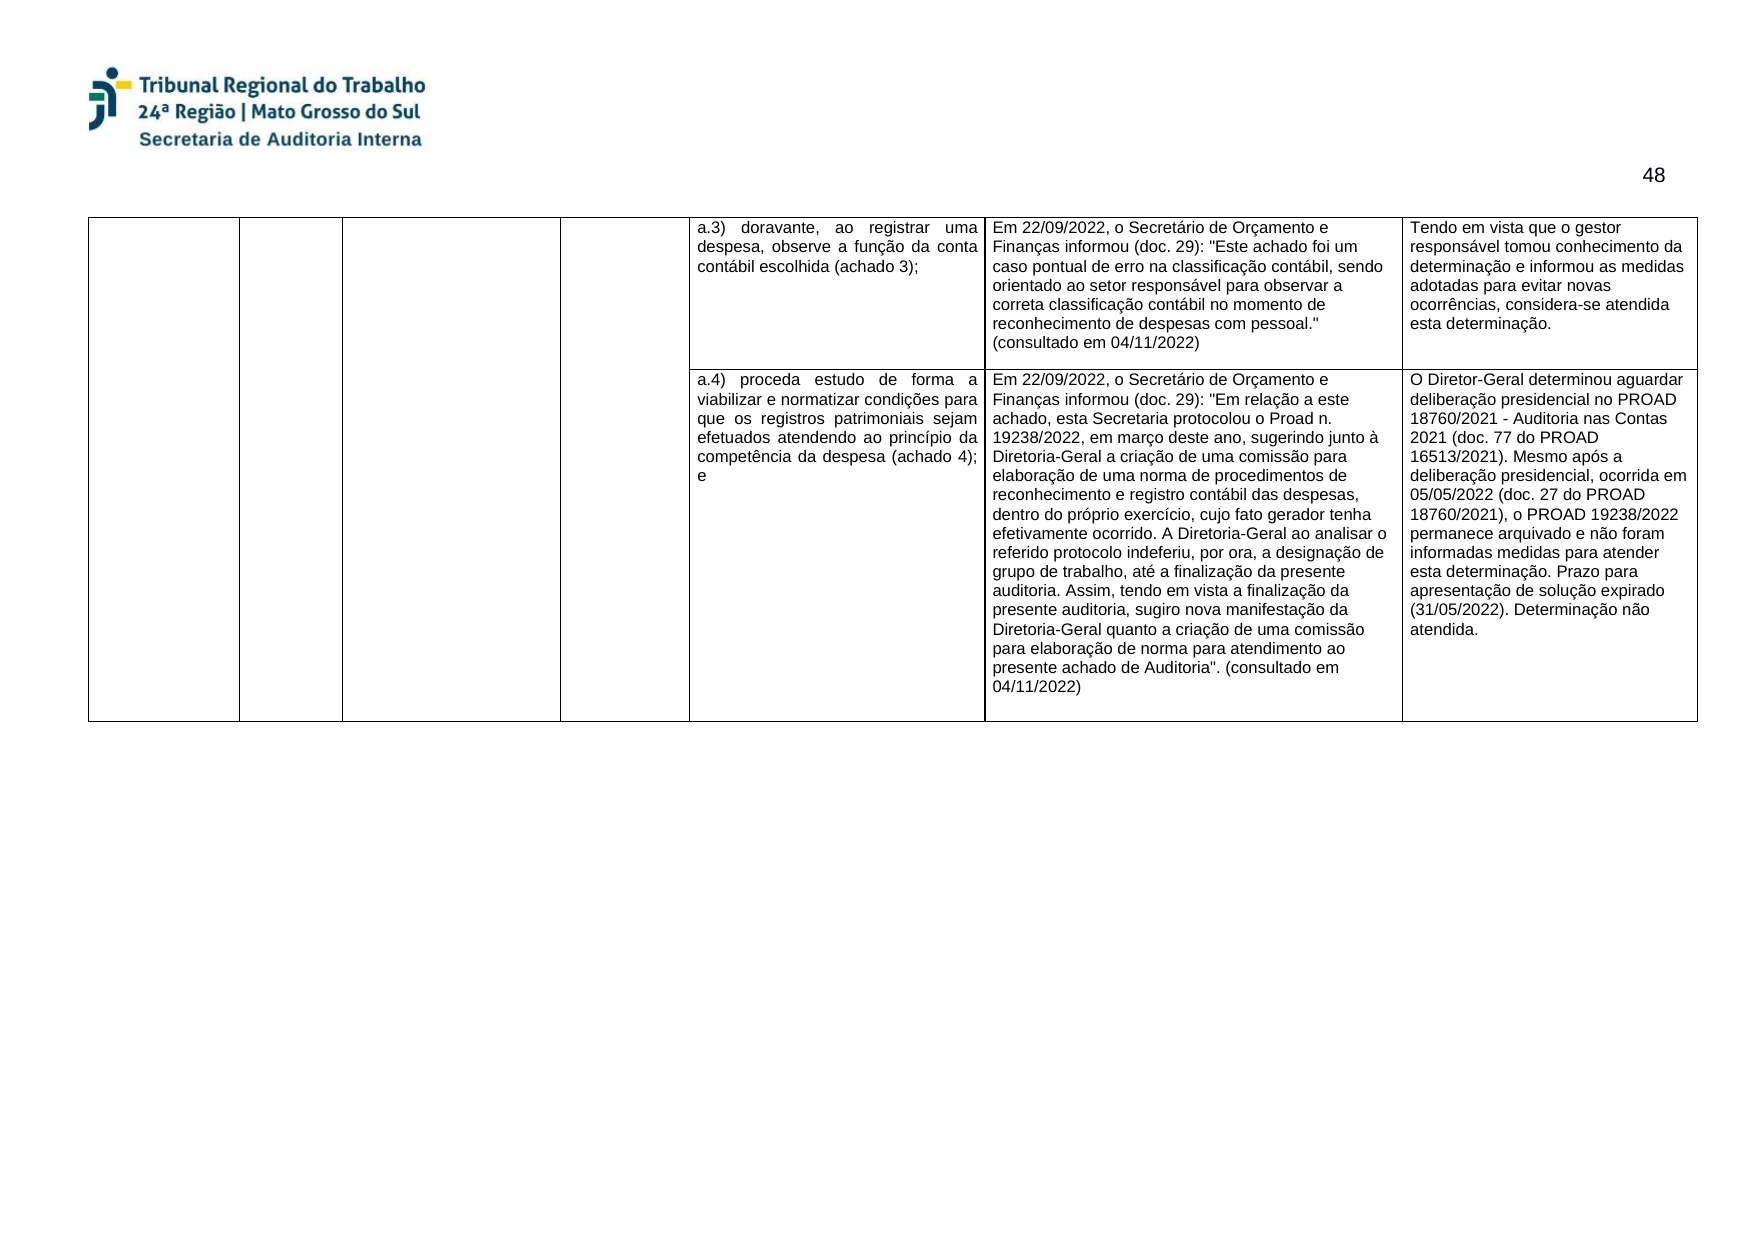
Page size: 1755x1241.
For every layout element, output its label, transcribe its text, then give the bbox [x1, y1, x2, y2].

table_cell [343, 218, 560, 721]
table_cell a.4) proceda estudo de forma a viabilizar e normatizar condições para que os registros patrimoniais sejam efetuados atendendo ao princípio da competência da despesa (achado 4); e [690, 370, 984, 721]
table_cell Em 22/09/2022, o Secretário de Orçamento e Finanças informou (doc. 29): "Este achado foi um caso pontual de erro na classificação contábil, sendo orientado ao setor responsável para observar a correta classificação contábil no momento de reconhecimento de despesas com pessoal." (consultado em 04/11/2022) [986, 218, 1402, 369]
table_cell Em 22/09/2022, o Secretário de Orçamento e Finanças informou (doc. 29): "Em relação a este achado, esta Secretaria protocolou o Proad n. 19238/2022, em março deste ano, sugerindo junto à Diretoria-Geral a criação de uma comissão para elaboração de uma norma de procedimentos de reconhecimento e registro contábil das despesas, dentro do próprio exercício, cujo fato gerador tenha efetivamente ocorrido. A Diretoria-Geral ao analisar o referido protocolo indeferiu, por ora, a designação de grupo de trabalho, até a finalização da presente auditoria. Assim, tendo em vista a finalização da presente auditoria, sugiro nova manifestação da Diretoria-Geral quanto a criação de uma comissão para elaboração de norma para atendimento ao presente achado de Auditoria". (consultado em 04/11/2022) [986, 370, 1402, 721]
table_cell O Diretor-Geral determinou aguardar deliberação presidencial no PROAD 18760/2021 - Auditoria nas Contas 2021 (doc. 77 do PROAD 16513/2021). Mesmo após a deliberação presidencial, ocorrida em 05/05/2022 (doc. 27 do PROAD 18760/2021), o PROAD 19238/2022 permanece arquivado e não foram informadas medidas para atender esta determinação. Prazo para apresentação de solução expirado (31/05/2022). Determinação não atendida. [1403, 370, 1697, 721]
table_cell [561, 218, 689, 721]
table_cell Tendo em vista que o gestor responsável tomou conhecimento da determinação e informou as medidas adotadas para evitar novas ocorrências, considera-se atendida esta determinação. [1403, 218, 1697, 369]
table_cell [240, 218, 342, 721]
table_cell a.3) doravante, ao registrar uma despesa, observe a função da conta contábil escolhida (achado 3); [690, 218, 984, 369]
table_cell [89, 218, 239, 721]
